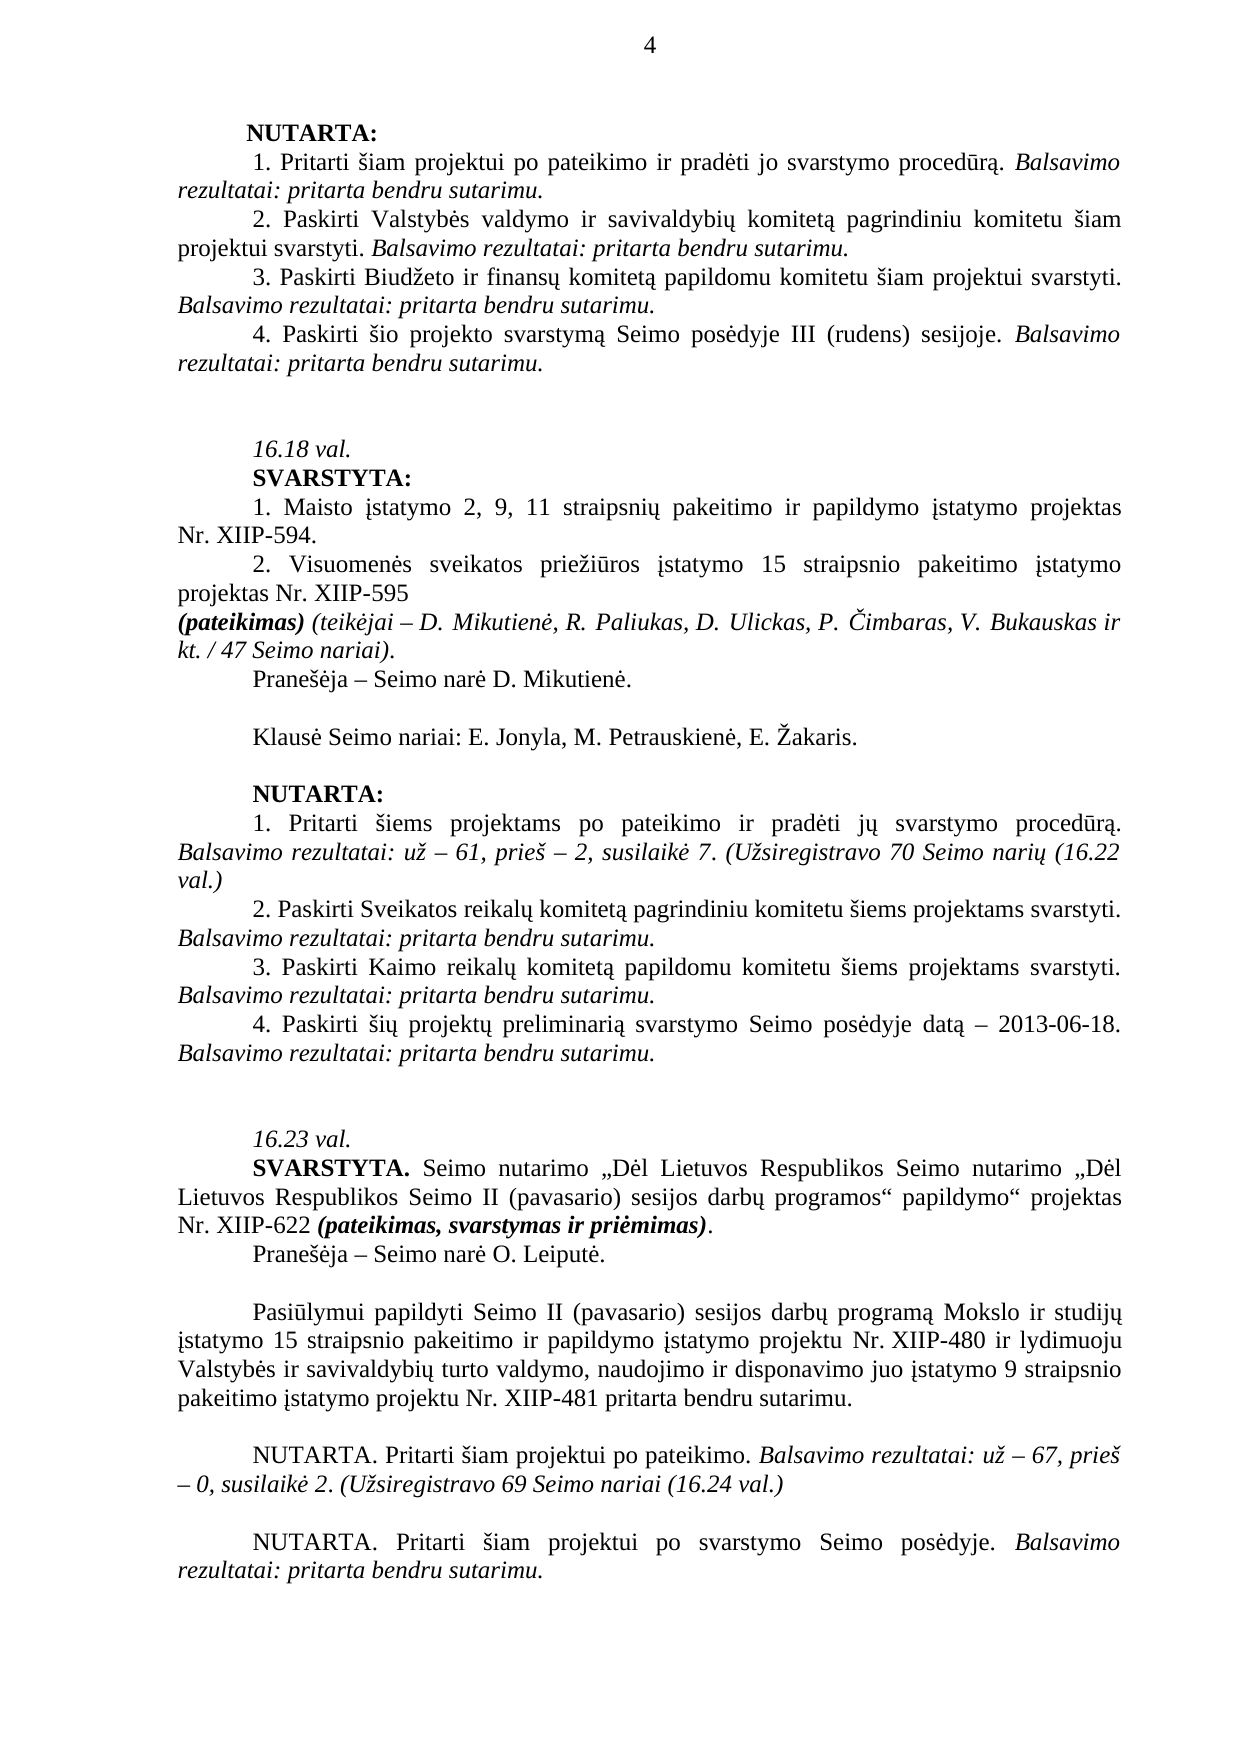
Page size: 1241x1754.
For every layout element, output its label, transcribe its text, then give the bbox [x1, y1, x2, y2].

text NUTARTA: [177, 779, 1122, 808]
text 1. Maisto įstatymo 2, 9, 11 straipsnių pakeitimo ir papildymo įstatymo projektas Nr. XIIP-594. [177, 492, 1122, 549]
text NUTARTA. Pritarti šiam projektui po pateikimo. Balsavimo rezultatai: už – 67, prieš – 0, susilaikė 2. (Užsiregistravo 69 Seimo nariai (16.24 val.) [177, 1441, 1122, 1498]
text 2. Paskirti Valstybės valdymo ir savivaldybių komitetą pagrindiniu komitetu šiam projektui svarstyti. Balsavimo rezultatai: pritarta bendru sutarimu. [177, 204, 1122, 262]
text 4. Paskirti šių projektų preliminarią svarstymo Seimo posėdyje datą – 2013-06-18. Balsavimo rezultatai: pritarta bendru sutarimu. [177, 1009, 1122, 1067]
text (pateikimas) (teikėjai – D. Mikutienė, R. Paliukas, D. Ulickas, P. Čimbaras, V. Bukauskas ir kt. / 47 Seimo nariai). [177, 607, 1122, 664]
text 3. Paskirti Kaimo reikalų komitetą papildomu komitetu šiems projektams svarstyti. Balsavimo rezultatai: pritarta bendru sutarimu. [177, 952, 1122, 1009]
text Klausė Seimo nariai: E. Jonyla, M. Petrauskienė, E. Žakaris. [177, 722, 1122, 751]
text NUTARTA: [177, 118, 1122, 147]
text 4. Paskirti šio projekto svarstymą Seimo posėdyje III (rudens) sesijoje. Balsavimo rezultatai: pritarta bendru sutarimu. [177, 319, 1122, 377]
text 16.23 val. [177, 1124, 1122, 1153]
text 1. Pritarti šiam projektui po pateikimo ir pradėti jo svarstymo procedūrą. Balsavimo rezultatai: pritarta bendru sutarimu. [177, 147, 1122, 204]
text 1. Pritarti šiems projektams po pateikimo ir pradėti jų svarstymo procedūrą. Balsavimo rezultatai: už – 61, prieš – 2, susilaikė 7. (Užsiregistravo 70 Seimo narių (16.22 val.) [177, 808, 1122, 894]
text Pranešėja – Seimo narė D. Mikutienė. [177, 664, 1122, 693]
text 3. Paskirti Biudžeto ir finansų komitetą papildomu komitetu šiam projektui svarstyti. Balsavimo rezultatai: pritarta bendru sutarimu. [177, 262, 1122, 319]
text Pranešėja – Seimo narė O. Leiputė. [177, 1239, 1122, 1268]
text SVARSTYTA: [177, 463, 1122, 492]
text SVARSTYTA. Seimo nutarimo „Dėl Lietuvos Respublikos Seimo nutarimo „Dėl Lietuvos Respublikos Seimo II (pavasario) sesijos darbų programos“ papildymo“ projektas Nr. XIIP-622 (pateikimas, svarstymas ir priėmimas). [177, 1153, 1122, 1239]
text 2. Paskirti Sveikatos reikalų komitetą pagrindiniu komitetu šiems projektams svarstyti. Balsavimo rezultatai: pritarta bendru sutarimu. [177, 894, 1122, 952]
text NUTARTA. Pritarti šiam projektui po svarstymo Seimo posėdyje. Balsavimo rezultatai: pritarta bendru sutarimu. [177, 1527, 1122, 1584]
text 2. Visuomenės sveikatos priežiūros įstatymo 15 straipsnio pakeitimo įstatymo projektas Nr. XIIP-595 [177, 549, 1122, 607]
text Pasiūlymui papildyti Seimo II (pavasario) sesijos darbų programą Mokslo ir studijų įstatymo 15 straipsnio pakeitimo ir papildymo įstatymo projektu Nr. XIIP-480 ir lydimuoju Valstybės ir savivaldybių turto valdymo, naudojimo ir disponavimo juo įstatymo 9 straipsnio pakeitimo įstatymo projektu Nr. XIIP-481 pritarta bendru sutarimu. [177, 1297, 1122, 1412]
text 16.18 val. [177, 434, 1122, 463]
